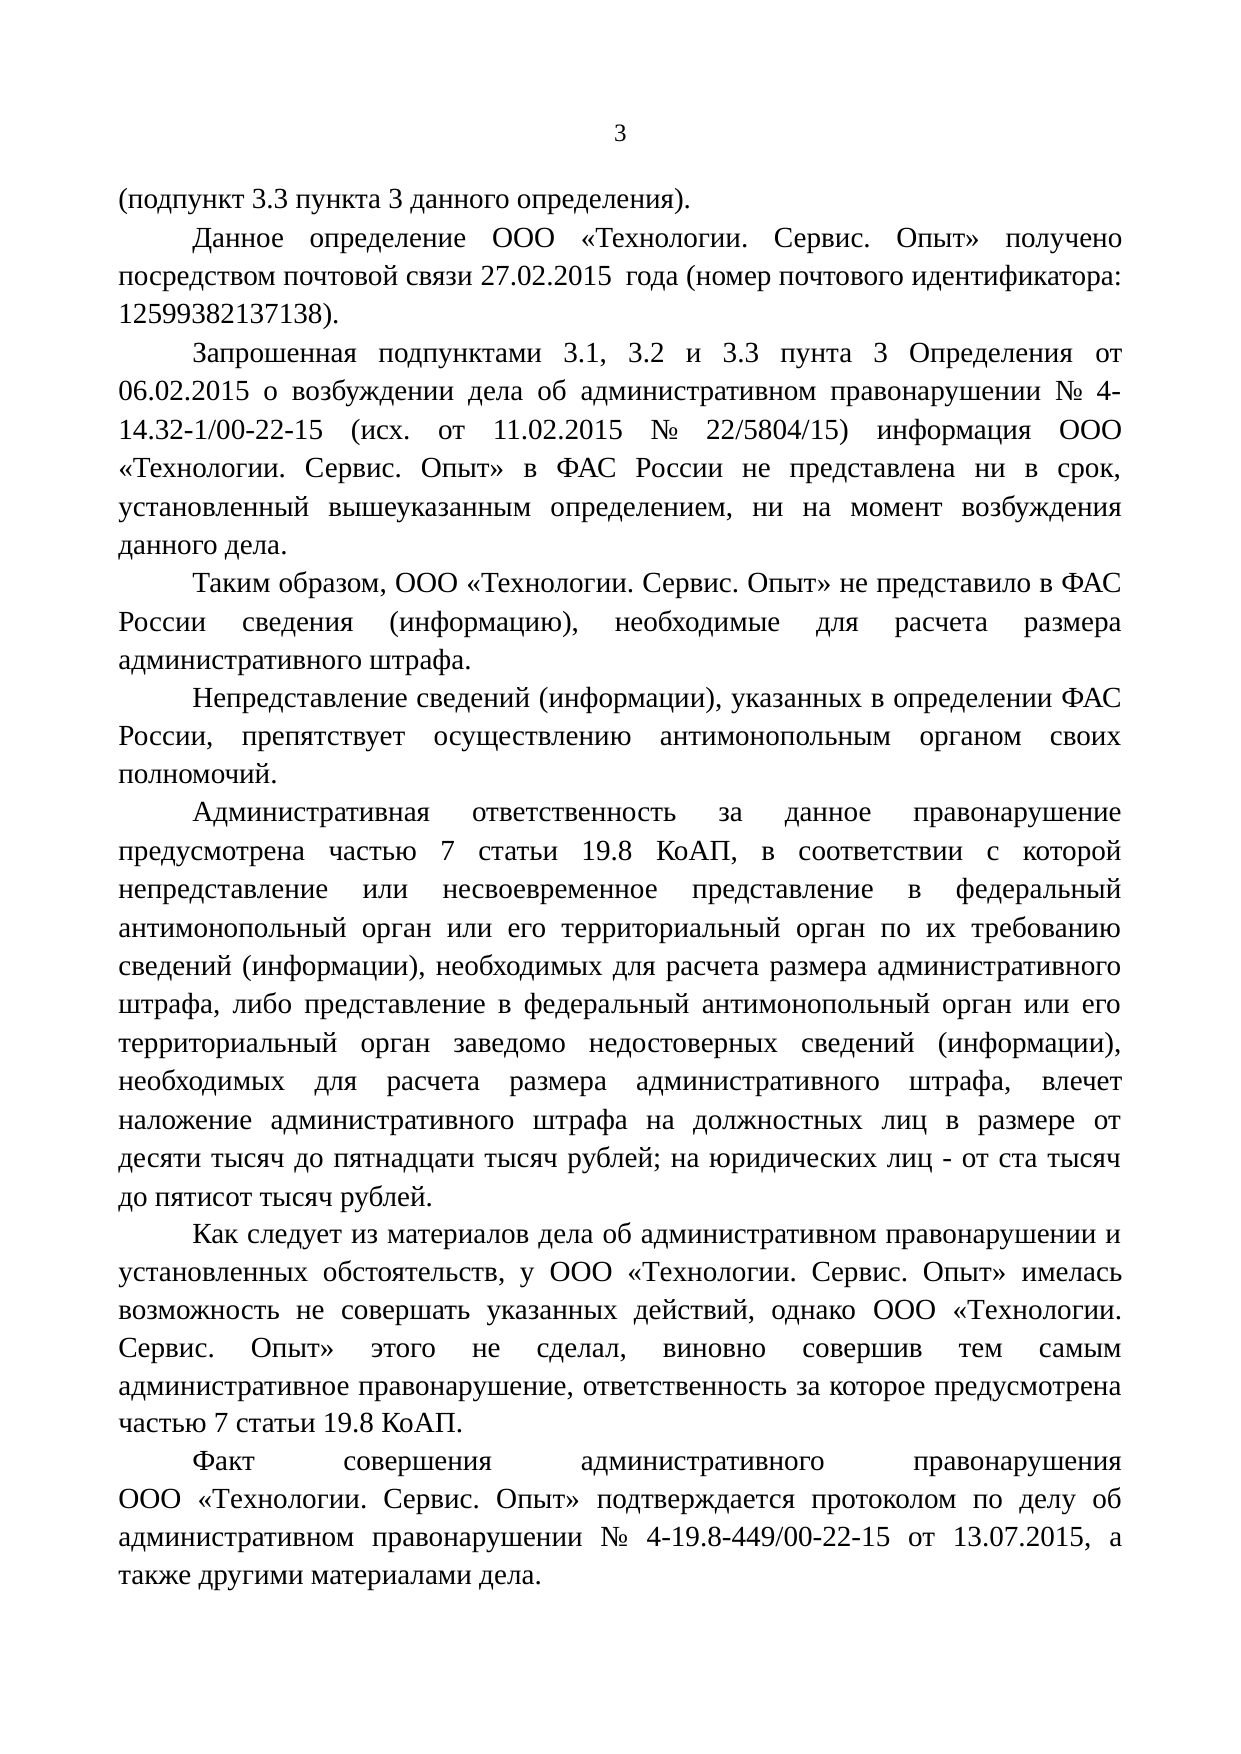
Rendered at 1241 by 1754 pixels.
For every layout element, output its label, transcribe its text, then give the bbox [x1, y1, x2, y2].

text Как следует из материалов дела об административном правонарушении и установленных обстоятельств, у ООО «Технологии. Сервис. Опыт» имелась возможность не совершать указанных действий, однако ООО «Технологии. Сервис. Опыт» этого не сделал, виновно совершив тем самым административное правонарушение, ответственность за которое предусмотрена частью 7 статьи 19.8 КоАП. [118, 1212, 1122, 1439]
text Факт совершения административного правонарушения ООО «Технологии. Сервис. Опыт» подтверждается протоколом по делу об административном правонарушении № 4-19.8-449/00-22-15 от 13.07.2015, а также другими материалами дела. [118, 1439, 1122, 1590]
text Административная ответственность за данное правонарушение предусмотрена частью 7 статьи 19.8 КоАП, в соответствии с которой непредставление или несвоевременное представление в федеральный антимонопольный орган или его территориальный орган по их требованию сведений (информации), необходимых для расчета размера административного штрафа, либо представление в федеральный антимонопольный орган или его территориальный орган заведомо недостоверных сведений (информации), необходимых для расчета размера административного штрафа, влечет наложение административного штрафа на должностных лиц в размере от десяти тысяч до пятнадцати тысяч рублей; на юридических лиц - от ста тысяч до пятисот тысяч рублей. [118, 789, 1122, 1212]
text Данное определение ООО «Технологии. Сервис. Опыт» получено посредством почтовой связи 27.02.2015 года (номер почтового идентификатора: 12599382137138). [118, 215, 1122, 330]
text (подпункт 3.3 пункта 3 данного определения). [118, 176, 1122, 215]
text Непредставление сведений (информации), указанных в определении ФАС России, препятствует осуществлению антимонопольным органом своих полномочий. [118, 676, 1122, 789]
text Запрошенная подпунктами 3.1, 3.2 и 3.3 пунта 3 Определения от 06.02.2015 о возбуждении дела об административном правонарушении № 4-14.32-1/00-22-15 (исх. от 11.02.2015 № 22/5804/15) информация ООО «Технологии. Сервис. Опыт» в ФАС России не представлена ни в срок, установленный вышеуказанным определением, ни на момент возбуждения данного дела. [118, 330, 1122, 561]
text Таким образом, ООО «Технологии. Сервис. Опыт» не представило в ФАС России сведения (информацию), необходимые для расчета размера административного штрафа. [118, 561, 1122, 676]
